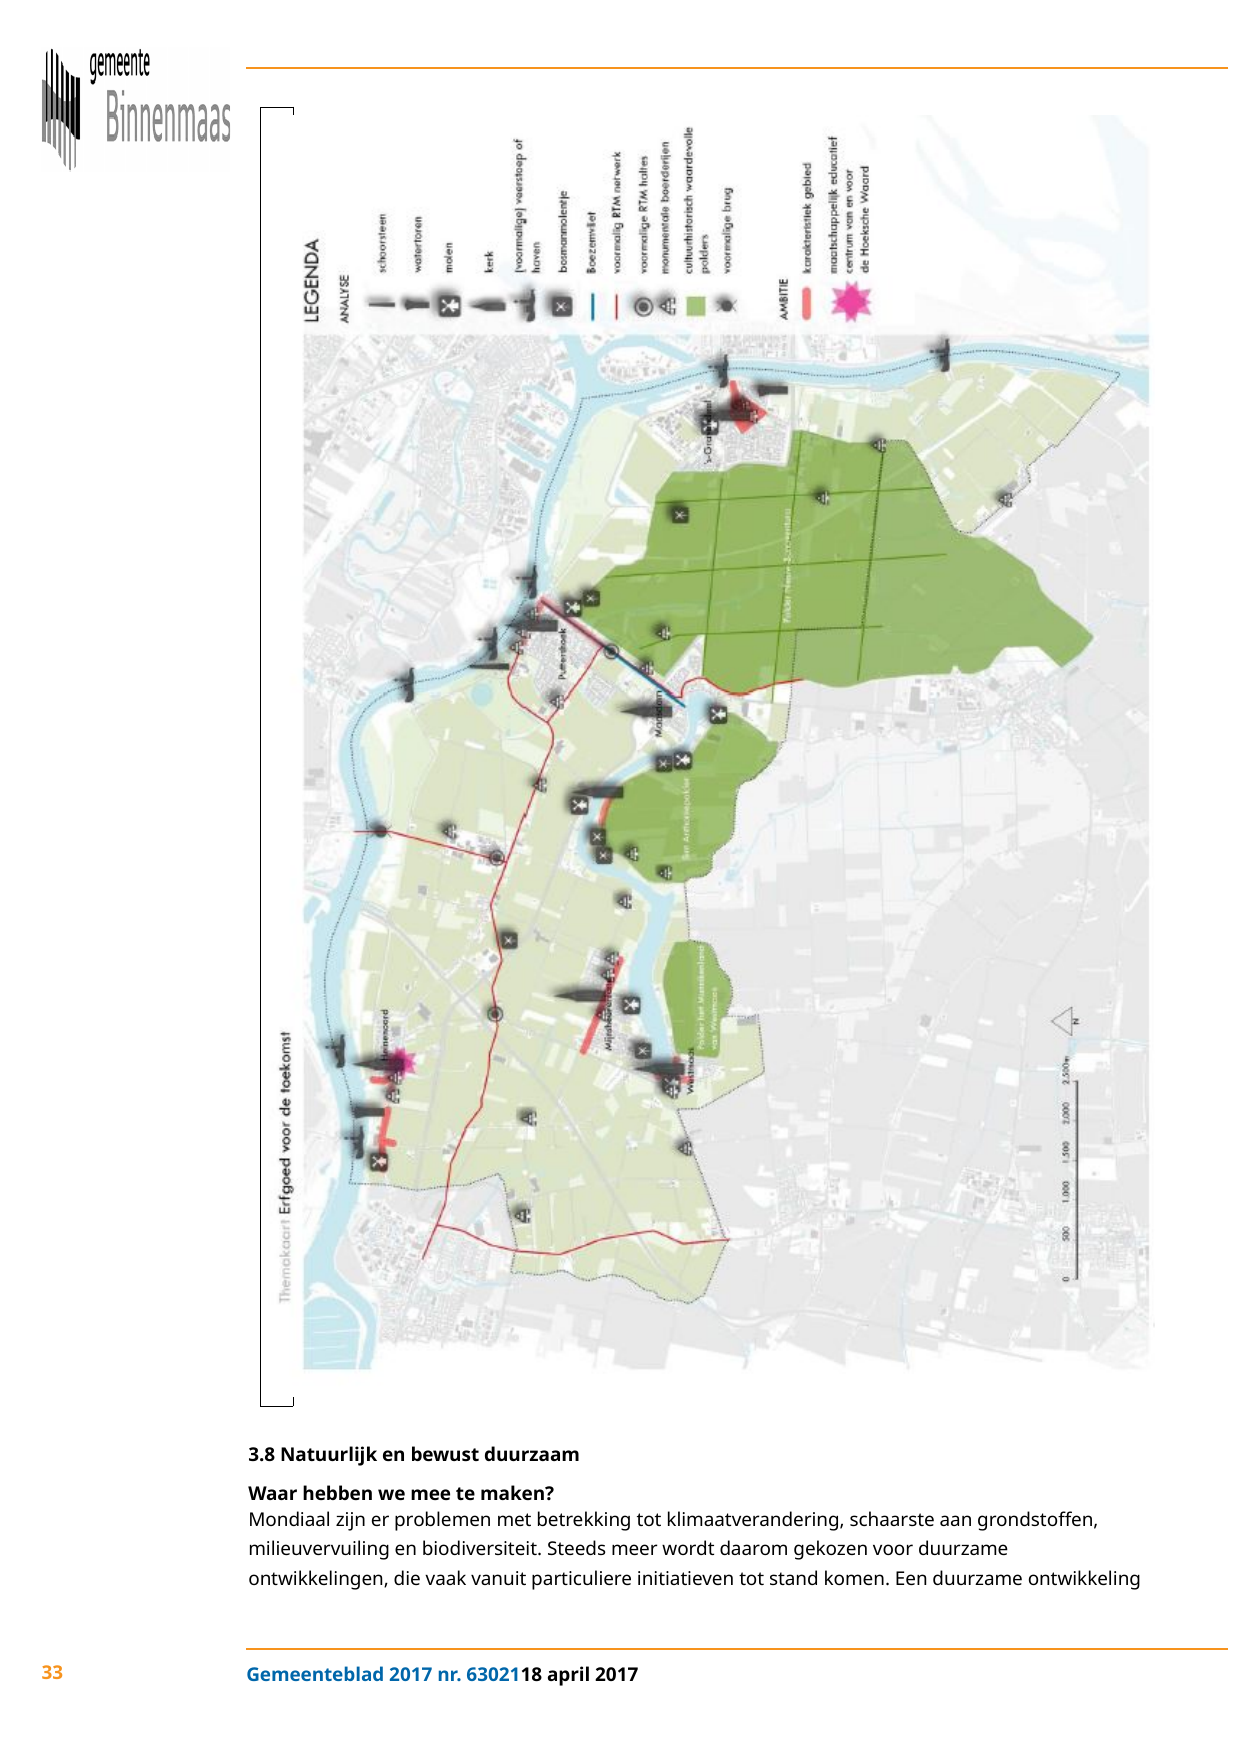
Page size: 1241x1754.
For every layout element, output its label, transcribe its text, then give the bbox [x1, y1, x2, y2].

picture [268, 115, 1155, 1397]
text 3.8 Natuurlijk en bewust duurzaam [248, 1441, 1152, 1467]
text Waar hebben we mee te maken? [248, 1480, 1152, 1506]
text Mondiaal zijn er problemen met betrekking tot klimaatverandering, schaarste aan grondstoffen, milieuvervuiling en biodiversiteit. Steeds meer wordt daarom gekozen voor duurzame ontwikkelingen, die vaak vanuit particuliere initiatieven tot stand komen. Een duurzame ontwikkeling [248, 1506, 1152, 1591]
picture [41, 47, 231, 172]
